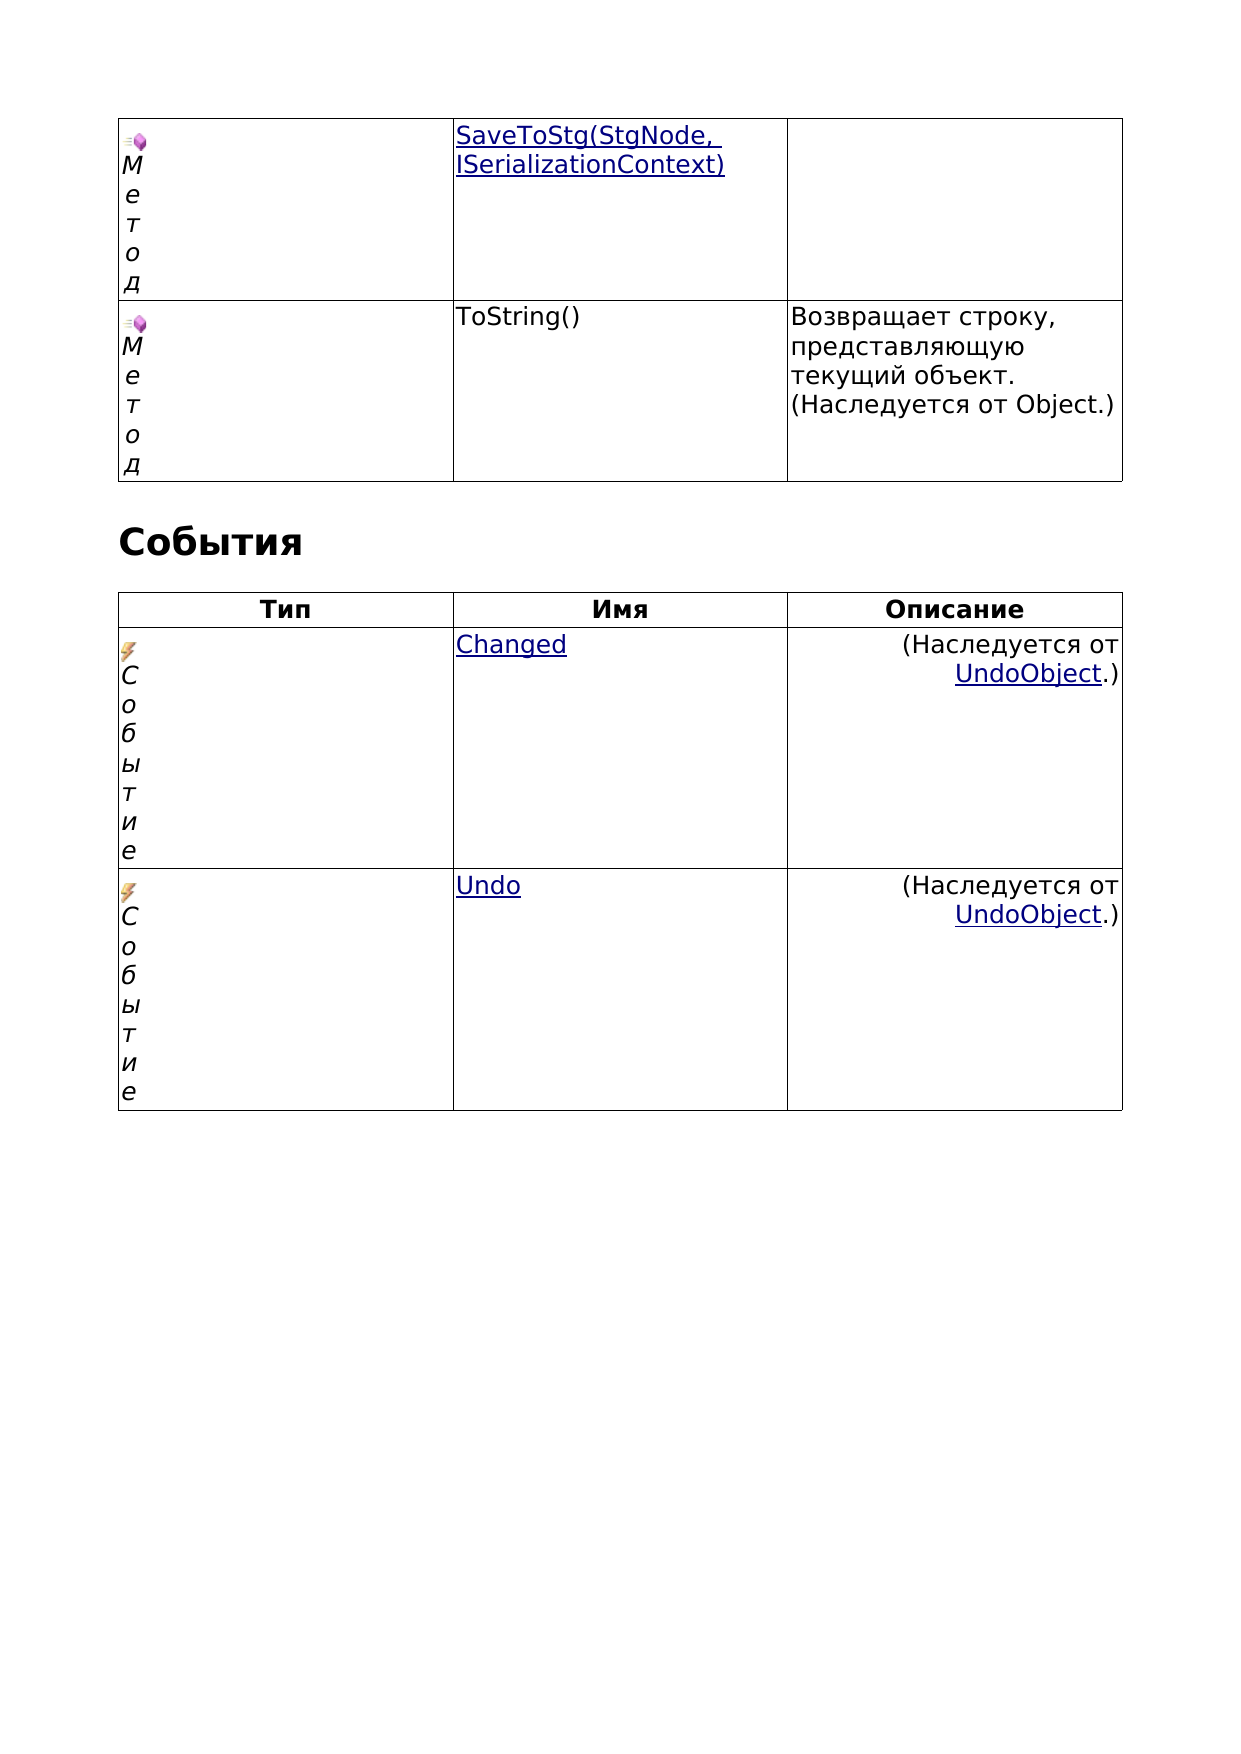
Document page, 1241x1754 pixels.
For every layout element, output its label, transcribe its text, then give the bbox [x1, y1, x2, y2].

table_cell SaveToStg(StgNode, ISerializationContext) [454, 119, 787, 299]
table_cell [788, 119, 1122, 299]
table_cell [119, 869, 453, 1110]
table_header Описание [788, 593, 1122, 627]
table_cell Changed [454, 628, 787, 868]
table_cell ToString() [454, 301, 787, 481]
subtitle События [118, 521, 1122, 564]
table_cell Возвращает строку, представляющую текущий объект. (Наследуется от Object.) [788, 301, 1122, 481]
picture [121, 883, 137, 903]
picture [121, 642, 137, 662]
table_cell [119, 301, 453, 481]
table_cell Undo [454, 869, 787, 1110]
table_cell [119, 119, 453, 299]
table_header Имя [454, 593, 787, 627]
table_cell [119, 628, 453, 868]
picture [121, 133, 147, 151]
picture [121, 315, 147, 333]
table_cell (Наследуется от UndoObject.) [788, 628, 1122, 868]
table_cell (Наследуется от UndoObject.) [788, 869, 1122, 1110]
table_header Тип [119, 593, 453, 627]
